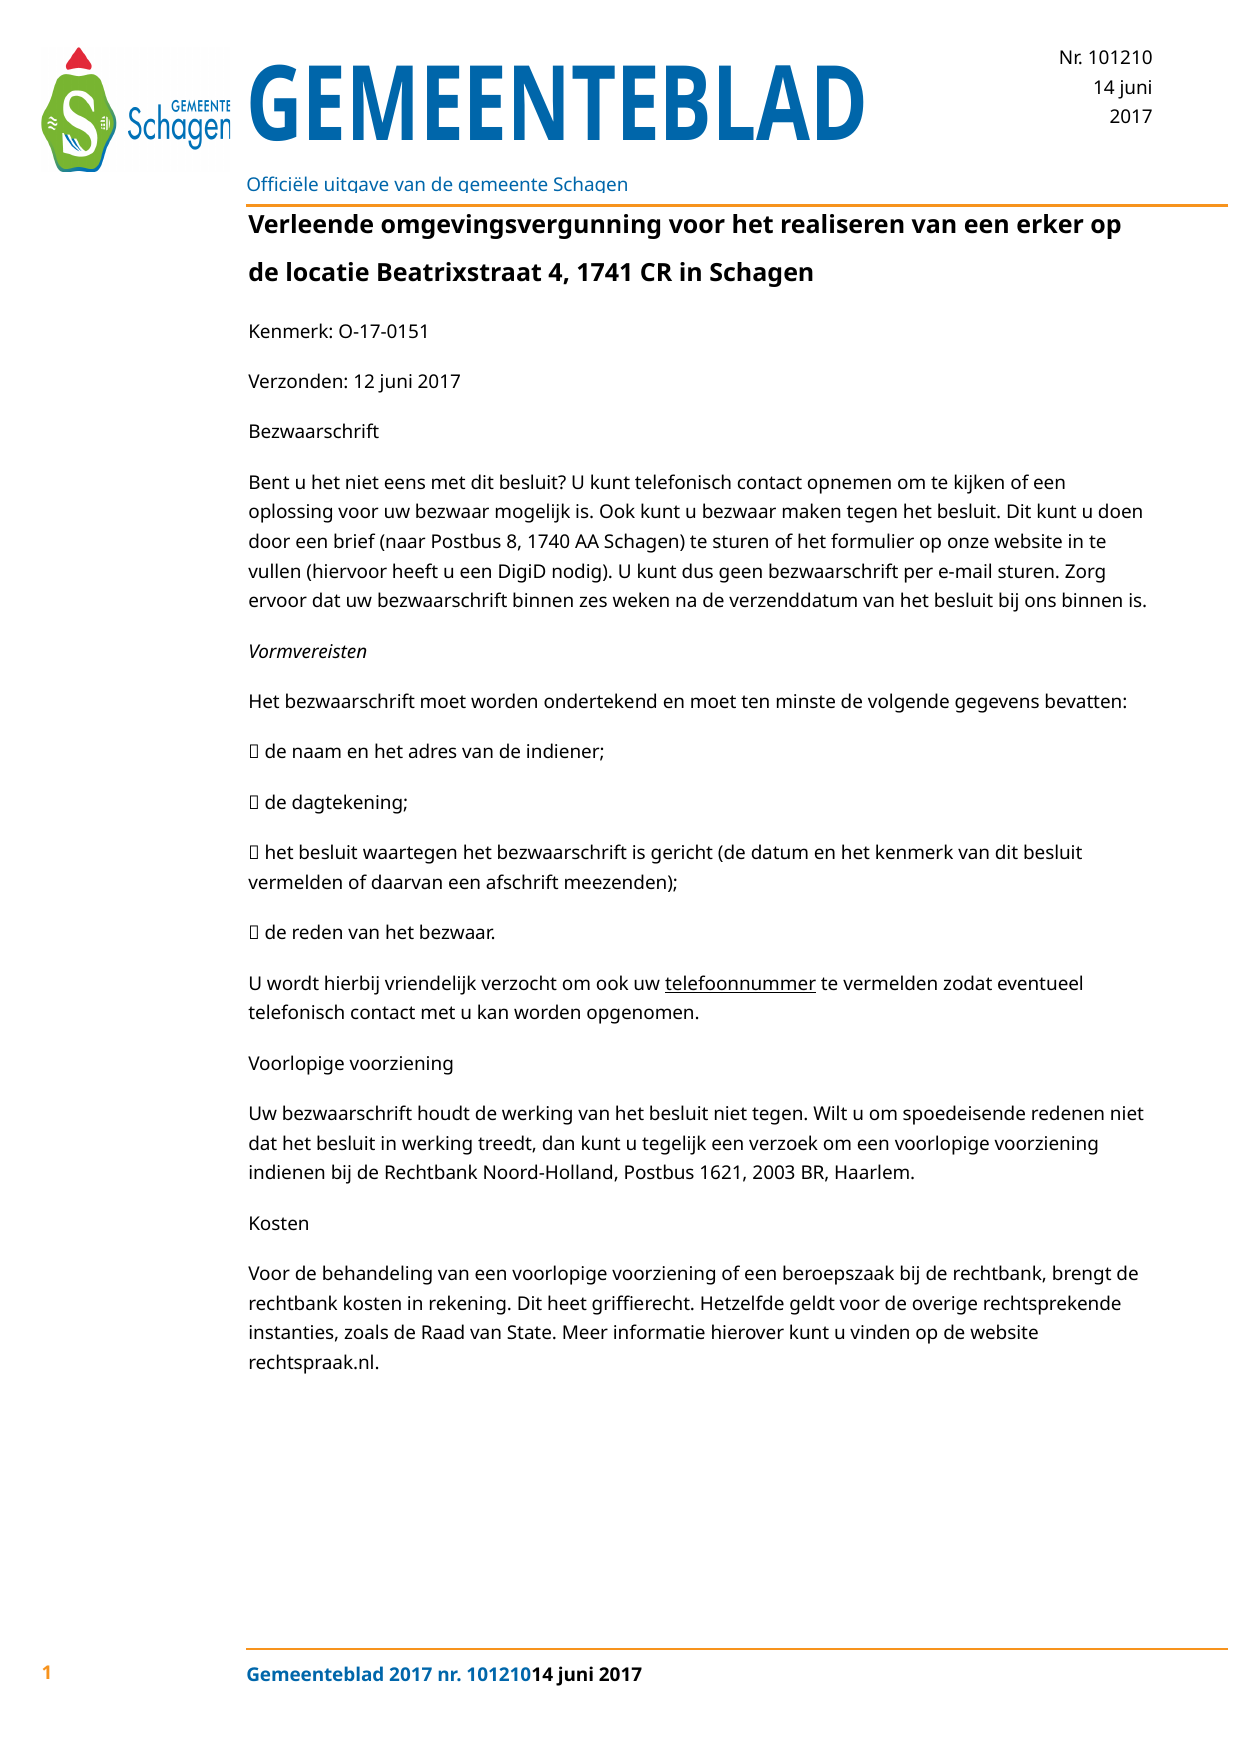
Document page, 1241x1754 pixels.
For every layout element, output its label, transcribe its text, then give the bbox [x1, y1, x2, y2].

text Uw bezwaarschrift houdt de werking van het besluit niet tegen. Wilt u om spoedeisende redenen niet dat het besluit in werking treedt, dan kunt u tegelijk een verzoek om een voorlopige voorziening indienen bij de Rechtbank Noord-Holland, Postbus 1621, 2003 BR, Haarlem. [248, 1100, 1152, 1185]
text  de dagtekening; [248, 789, 1152, 815]
text  het besluit waartegen het bezwaarschrift is gericht (de datum en het kenmerk van dit besluit vermelden of daarvan een afschrift meezenden); [248, 839, 1152, 895]
text  de reden van het bezwaar. [248, 919, 1152, 945]
text Bezwaarschrift [248, 419, 1152, 444]
text Kenmerk: O-17-0151 [248, 318, 1152, 344]
text Bent u het niet eens met dit besluit? U kunt telefonisch contact opnemen om te kijken of een oplossing voor uw bezwaar mogelijk is. Ook kunt u bezwaar maken tegen het besluit. Dit kunt u doen door een brief (naar Postbus 8, 1740 AA Schagen) te sturen of het formulier op onze website in te vullen (hiervoor heeft u een DigiD nodig). U kunt dus geen bezwaarschrift per e-mail sturen. Zorg ervoor dat uw bezwaarschrift binnen zes weken na de verzenddatum van het besluit bij ons binnen is. [248, 469, 1152, 613]
text Kosten [248, 1210, 1152, 1236]
text Verleende omgevingsvergunning voor het realiseren van een erker op de locatie Beatrixstraat 4, 1741 CR in Schagen [248, 207, 1152, 288]
text Voorlopige voorziening [248, 1050, 1152, 1076]
picture [41, 47, 231, 172]
text Vormvereisten [248, 638, 1152, 664]
text Het bezwaarschrift moet worden ondertekend en moet ten minste de volgende gegevens bevatten: [248, 688, 1152, 714]
text  de naam en het adres van de indiener; [248, 739, 1152, 764]
text Voor de behandeling van een voorlopige voorziening of een beroepszaak bij de rechtbank, brengt de rechtbank kosten in rekening. Dit heet griffierecht. Hetzelfde geldt voor de overige rechtsprekende instanties, zoals de Raad van State. Meer informatie hierover kunt u vinden op de website rechtspraak.nl. [248, 1260, 1152, 1375]
text U wordt hierbij vriendelijk verzocht om ook uw telefoonnummer te vermelden zodat eventueel telefonisch contact met u kan worden opgenomen. [248, 970, 1152, 1025]
text Verzonden: 12 juni 2017 [248, 368, 1152, 394]
